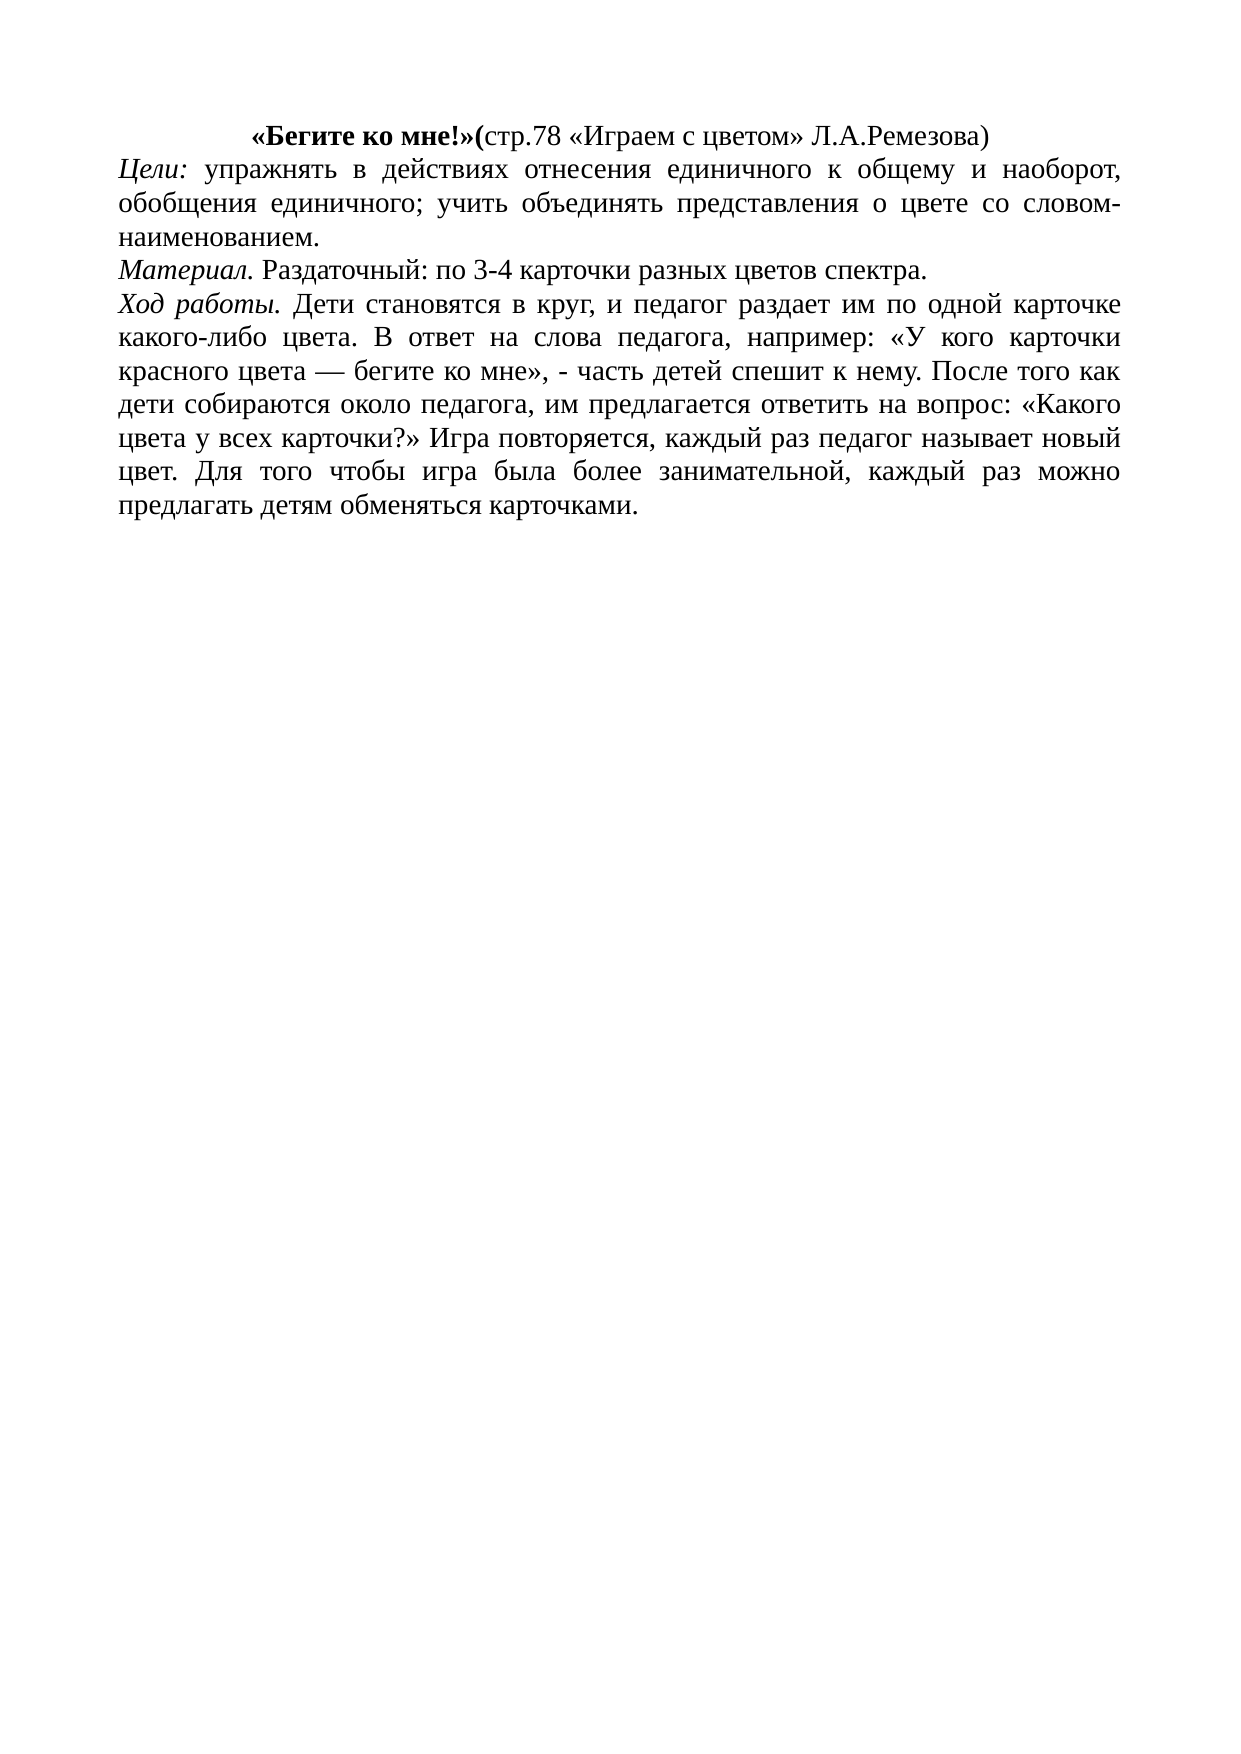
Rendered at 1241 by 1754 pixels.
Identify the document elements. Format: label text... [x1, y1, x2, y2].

text «Бегите ко мне!»(стр.78 «Играем с цветом» Л.А.Ремезова) [118, 118, 1122, 152]
text Ход работы. Дети становятся в круг, и педагог раздает им по одной карточке какого-либо цвета. В ответ на слова педагога, например: «У кого карточки красного цвета — бегите ко мне», - часть детей спешит к нему. После того как дети собираются около педагога, им предлагается ответить на вопрос: «Какого цвета у всех карточки?» Игра повторяется, каждый раз педагог называет новый цвет. Для того чтобы игра была более занимательной, каждый раз можно предлагать детям обменяться карточками. [118, 286, 1122, 521]
text Цели: упражнять в действиях отнесения единичного к общему и наоборот, обобщения единичного; учить объединять представления о цвете со словом-наименованием. [118, 152, 1122, 252]
text Материал. Раздаточный: по 3-4 карточки разных цветов спектра. [118, 252, 1122, 286]
